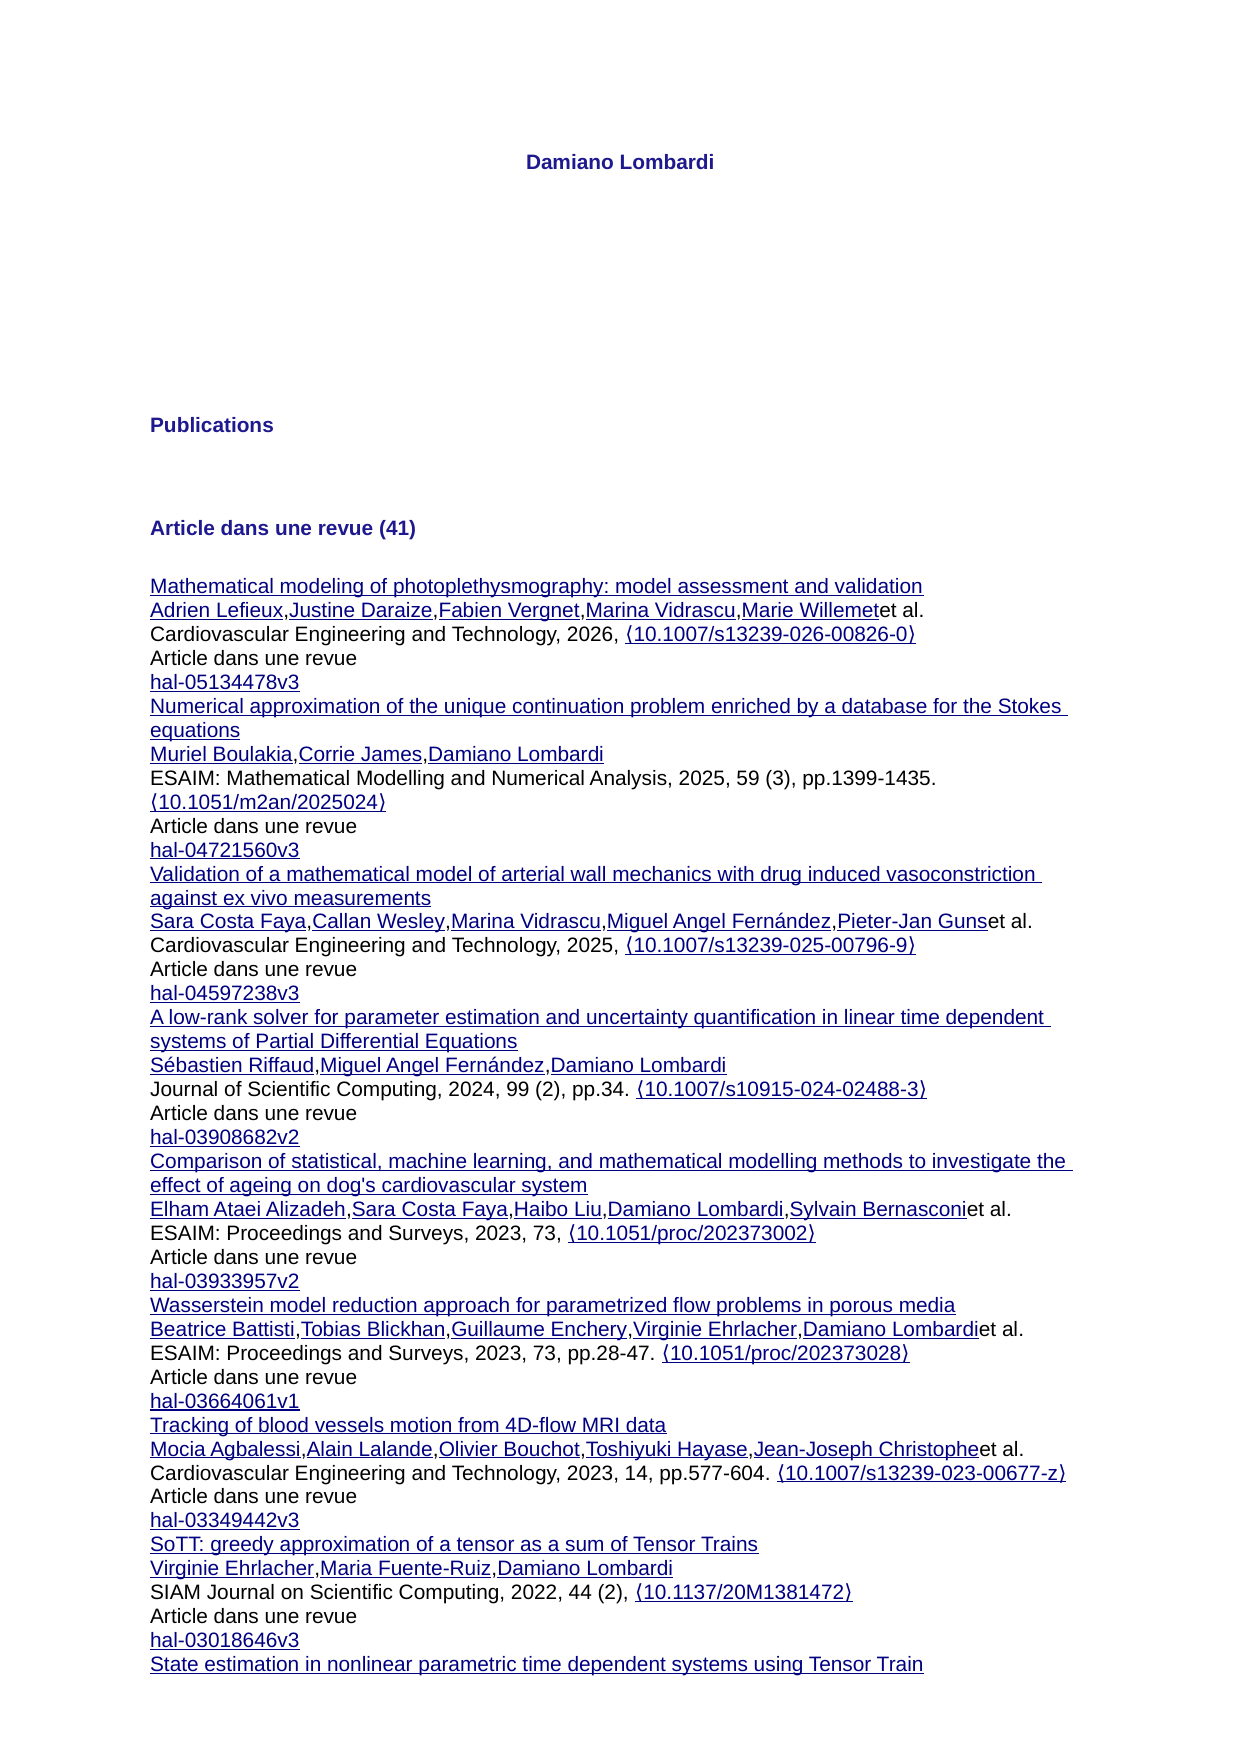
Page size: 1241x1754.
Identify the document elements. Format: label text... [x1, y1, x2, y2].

subtitle Publications [150, 412, 1090, 436]
table_header Mathematical modeling of photoplethysmography: model assessment and validation Adrien Lefieux,Justine Daraize,Fabien Vergnet,Marina Vidrascu,Marie Willemetet al. Cardiovascular Engineering and Technology, 2026, ⟨10.1007/s13239-026-00826-0⟩ Article dans une revue hal-05134478v3 [150, 574, 1090, 694]
subtitle Article dans une revue (41) [150, 516, 1090, 539]
table_cell SoTT: greedy approximation of a tensor as a sum of Tensor Trains Virginie Ehrlacher,Maria Fuente-Ruiz,Damiano Lombardi SIAM Journal on Scientific Computing, 2022, 44 (2), ⟨10.1137/20M1381472⟩ Article dans une revue hal-03018646v3 [150, 1532, 1090, 1652]
table_cell A low-rank solver for parameter estimation and uncertainty quantification in linear time dependent systems of Partial Differential Equations Sébastien Riffaud,Miguel Angel Fernández,Damiano Lombardi Journal of Scientific Computing, 2024, 99 (2), pp.34. ⟨10.1007/s10915-024-02488-3⟩ Article dans une revue hal-03908682v2 [150, 1005, 1090, 1149]
table_cell Numerical approximation of the unique continuation problem enriched by a database for the Stokes equations Muriel Boulakia,Corrie James,Damiano Lombardi ESAIM: Mathematical Modelling and Numerical Analysis, 2025, 59 (3), pp.1399-1435. ⟨10.1051/m2an/2025024⟩ Article dans une revue hal-04721560v3 [150, 694, 1090, 861]
table_cell Tracking of blood vessels motion from 4D-flow MRI data Mocia Agbalessi,Alain Lalande,Olivier Bouchot,Toshiyuki Hayase,Jean-Joseph Christopheet al. Cardiovascular Engineering and Technology, 2023, 14, pp.577-604. ⟨10.1007/s13239-023-00677-z⟩ Article dans une revue hal-03349442v3 [150, 1413, 1090, 1532]
table_cell Wasserstein model reduction approach for parametrized flow problems in porous media Beatrice Battisti,Tobias Blickhan,Guillaume Enchery,Virginie Ehrlacher,Damiano Lombardiet al. ESAIM: Proceedings and Surveys, 2023, 73, pp.28-47. ⟨10.1051/proc/202373028⟩ Article dans une revue hal-03664061v1 [150, 1293, 1090, 1412]
table_cell State estimation in nonlinear parametric time dependent systems using Tensor Train [150, 1652, 1090, 1676]
table_cell Comparison of statistical, machine learning, and mathematical modelling methods to investigate the effect of ageing on dog's cardiovascular system Elham Ataei Alizadeh,Sara Costa Faya,Haibo Liu,Damiano Lombardi,Sylvain Bernasconiet al. ESAIM: Proceedings and Surveys, 2023, 73, ⟨10.1051/proc/202373002⟩ Article dans une revue hal-03933957v2 [150, 1149, 1090, 1293]
subtitle Damiano Lombardi [150, 150, 1090, 174]
table_cell Validation of a mathematical model of arterial wall mechanics with drug induced vasoconstriction against ex vivo measurements Sara Costa Faya,Callan Wesley,Marina Vidrascu,Miguel Angel Fernández,Pieter-Jan Gunset al. Cardiovascular Engineering and Technology, 2025, ⟨10.1007/s13239-025-00796-9⟩ Article dans une revue hal-04597238v3 [150, 861, 1090, 1005]
